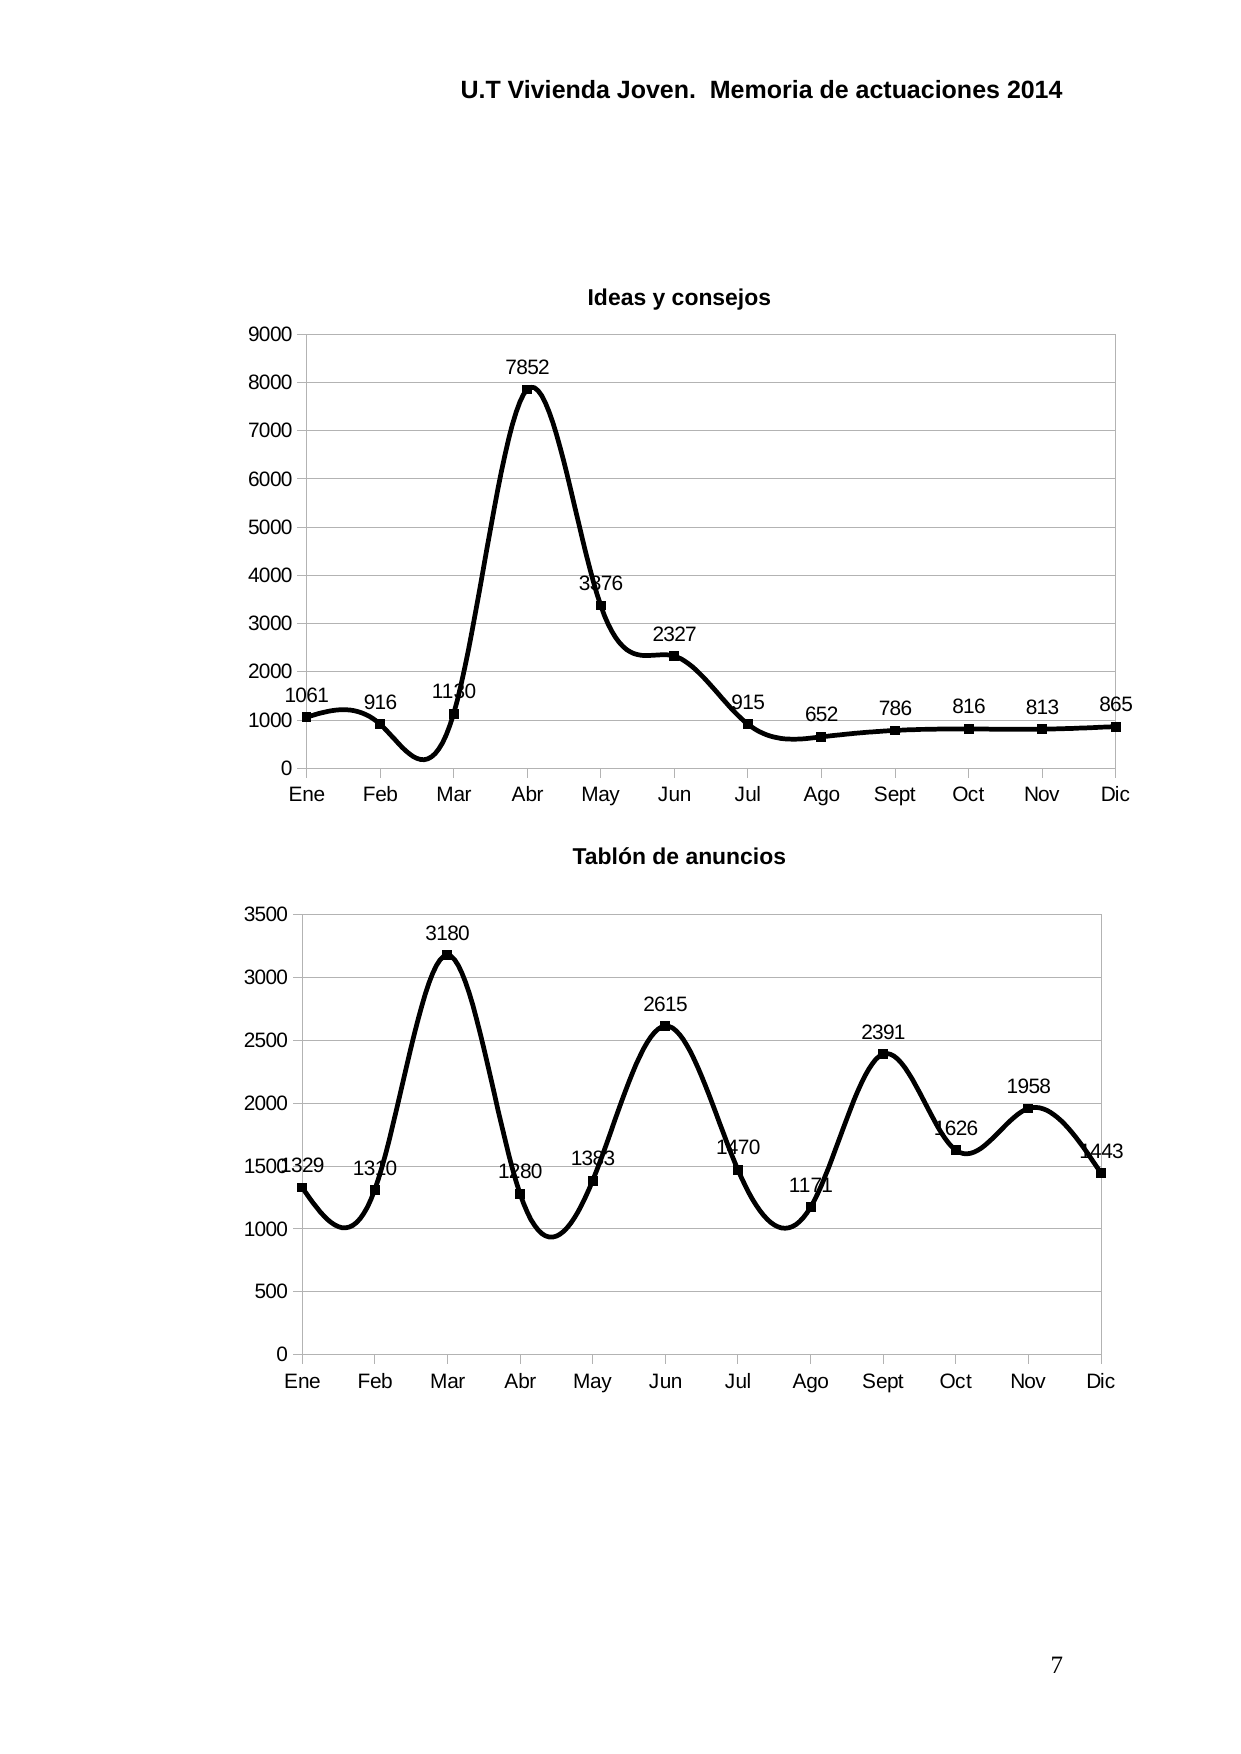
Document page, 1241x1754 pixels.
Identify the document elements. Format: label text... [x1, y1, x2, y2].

text Tablón de anuncios [295, 843, 1063, 869]
text Ideas y consejos [295, 283, 1063, 310]
